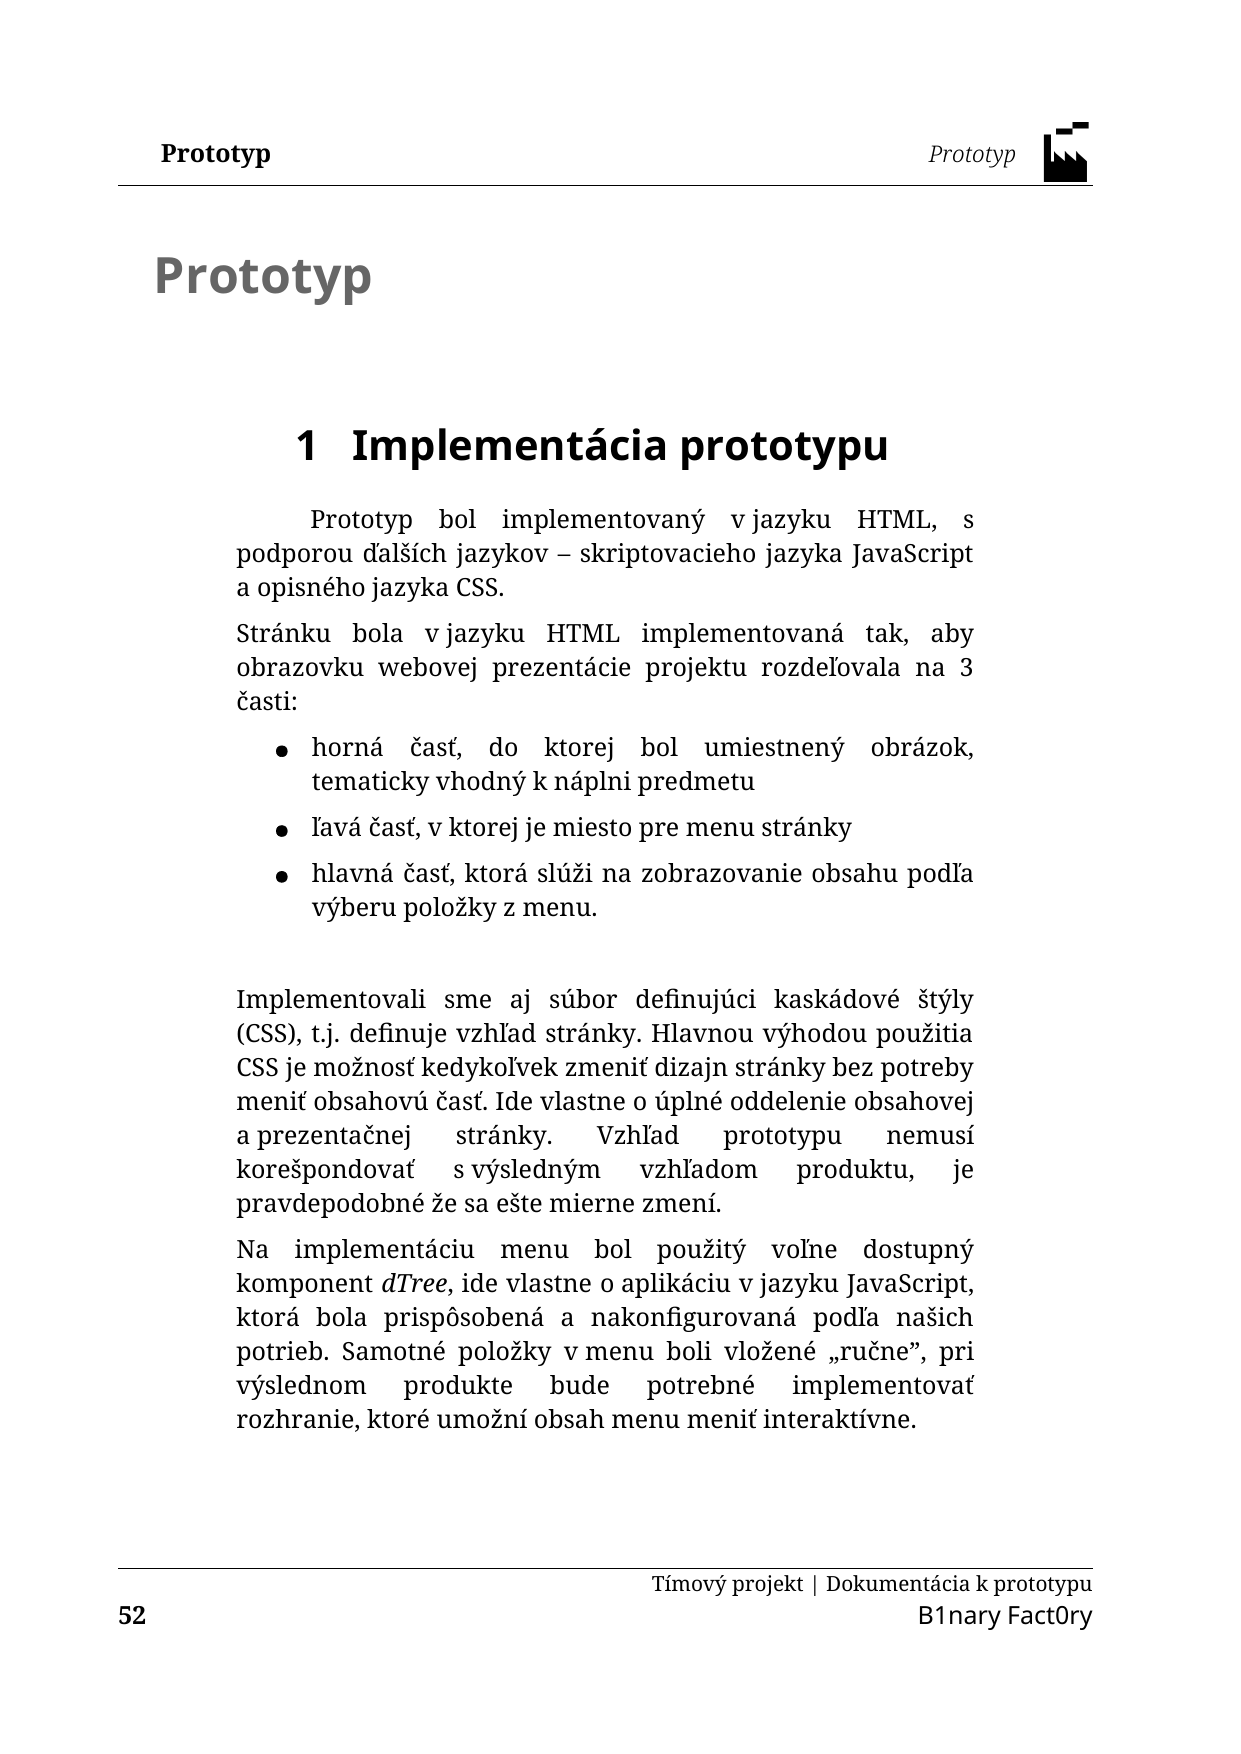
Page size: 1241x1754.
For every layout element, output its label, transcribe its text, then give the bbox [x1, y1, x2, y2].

subtitle Implementácia prototypu [295, 416, 974, 472]
text Stránku bola v jazyku HTML implementovaná tak, aby obrazovku webovej prezentácie projektu rozdeľovala na 3 časti: [236, 616, 974, 718]
text Prototyp bol implementovaný v jazyku HTML, s podporou ďalších jazykov – skriptovacieho jazyka JavaScript a opisného jazyka CSS. [236, 502, 974, 604]
text Implementovali sme aj súbor definujúci kaskádové štýly (CSS), t.j. definuje vzhľad stránky. Hlavnou výhodou použitia CSS je možnosť kedykoľvek zmeniť dizajn stránky bez potreby meniť obsahovú časť. Ide vlastne o úplné oddelenie obsahovej a prezentačnej stránky. Vzhľad prototypu nemusí korešpondovať s výsledným vzhľadom produktu, je pravdepodobné že sa ešte mierne zmení. [236, 981, 974, 1220]
list hlavná časť, ktorá slúži na zobrazovanie obsahu podľa výberu položky z menu. [274, 856, 974, 924]
text Na implementáciu menu bol použitý voľne dostupný komponent dTree, ide vlastne o aplikáciu v jazyku JavaScript, ktorá bola prispôsobená a nakonfigurovaná podľa našich potrieb. Samotné položky v menu boli vložené „ručne”, pri výslednom produkte bude potrebné implementovať rozhranie, ktoré umožní obsah menu meniť interaktívne. [236, 1231, 974, 1436]
subtitle Prototyp [118, 241, 1093, 309]
list ľavá časť, v ktorej je miesto pre menu stránky [274, 810, 974, 844]
list horná časť, do ktorej bol umiestnený obrázok, tematicky vhodný k náplni predmetu [274, 730, 974, 798]
picture [1043, 122, 1089, 182]
